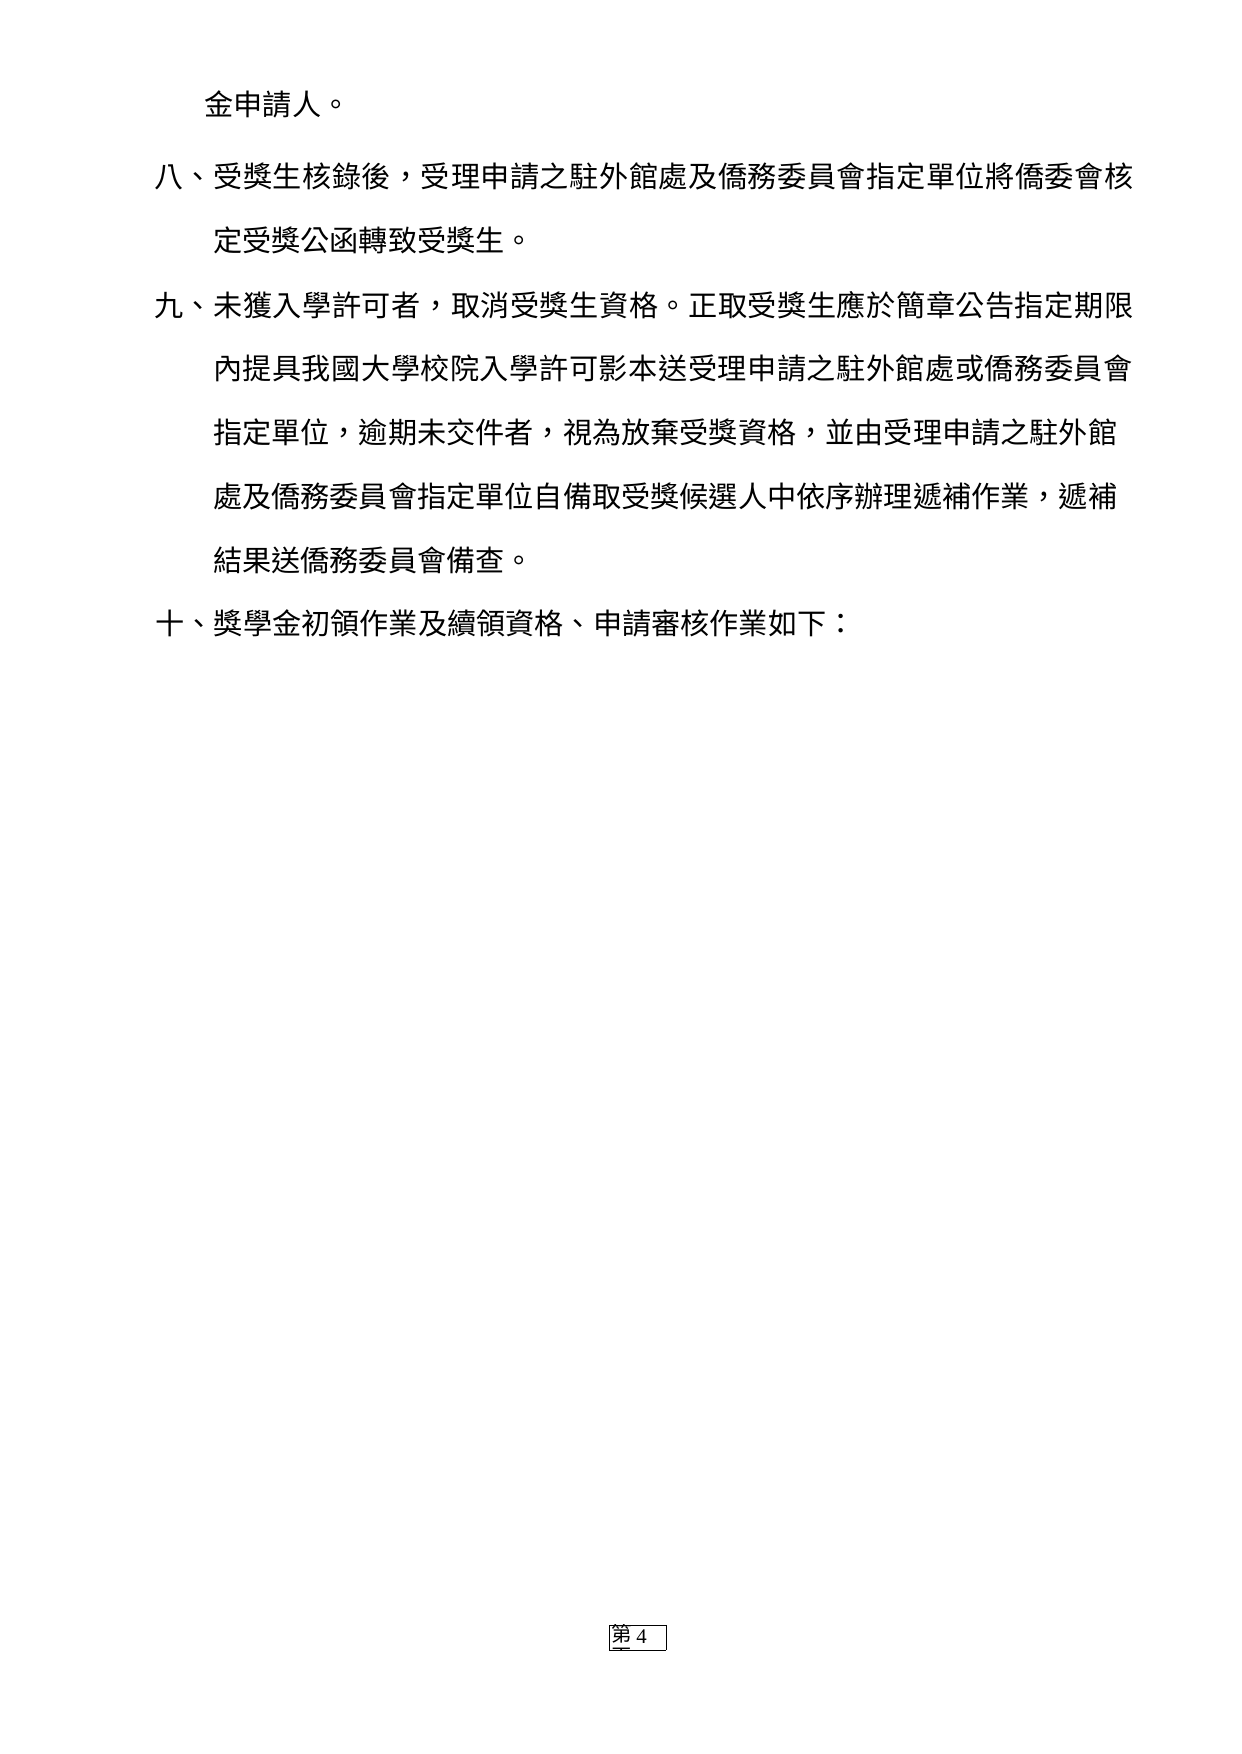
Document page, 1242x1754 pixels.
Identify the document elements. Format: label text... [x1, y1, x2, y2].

text 處及僑務委員會指定單位自備取受獎候選人中依序辦理遞補作業，遞補 結果送僑務委員會備查。 [213, 474, 1134, 580]
text 金申請人。 [166, 81, 1142, 123]
text 九、未獲入學許可者，取消受獎生資格。正取受獎生應於簡章公告指定期限 內提具我國大學校院入學許可影本送受理申請之駐外館處或僑務委員會 指定單位，逾期未交件者，視為放棄受獎資格，並由受理申請之駐外館 [154, 282, 1134, 451]
text 八、受獎生核錄後，受理申請之駐外館處及僑務委員會指定單位將僑委會核 定受獎公函轉致受獎生。 [154, 154, 1134, 260]
text 十、獎學金初領作業及續領資格、申請審核作業如下： [148, 601, 1142, 643]
